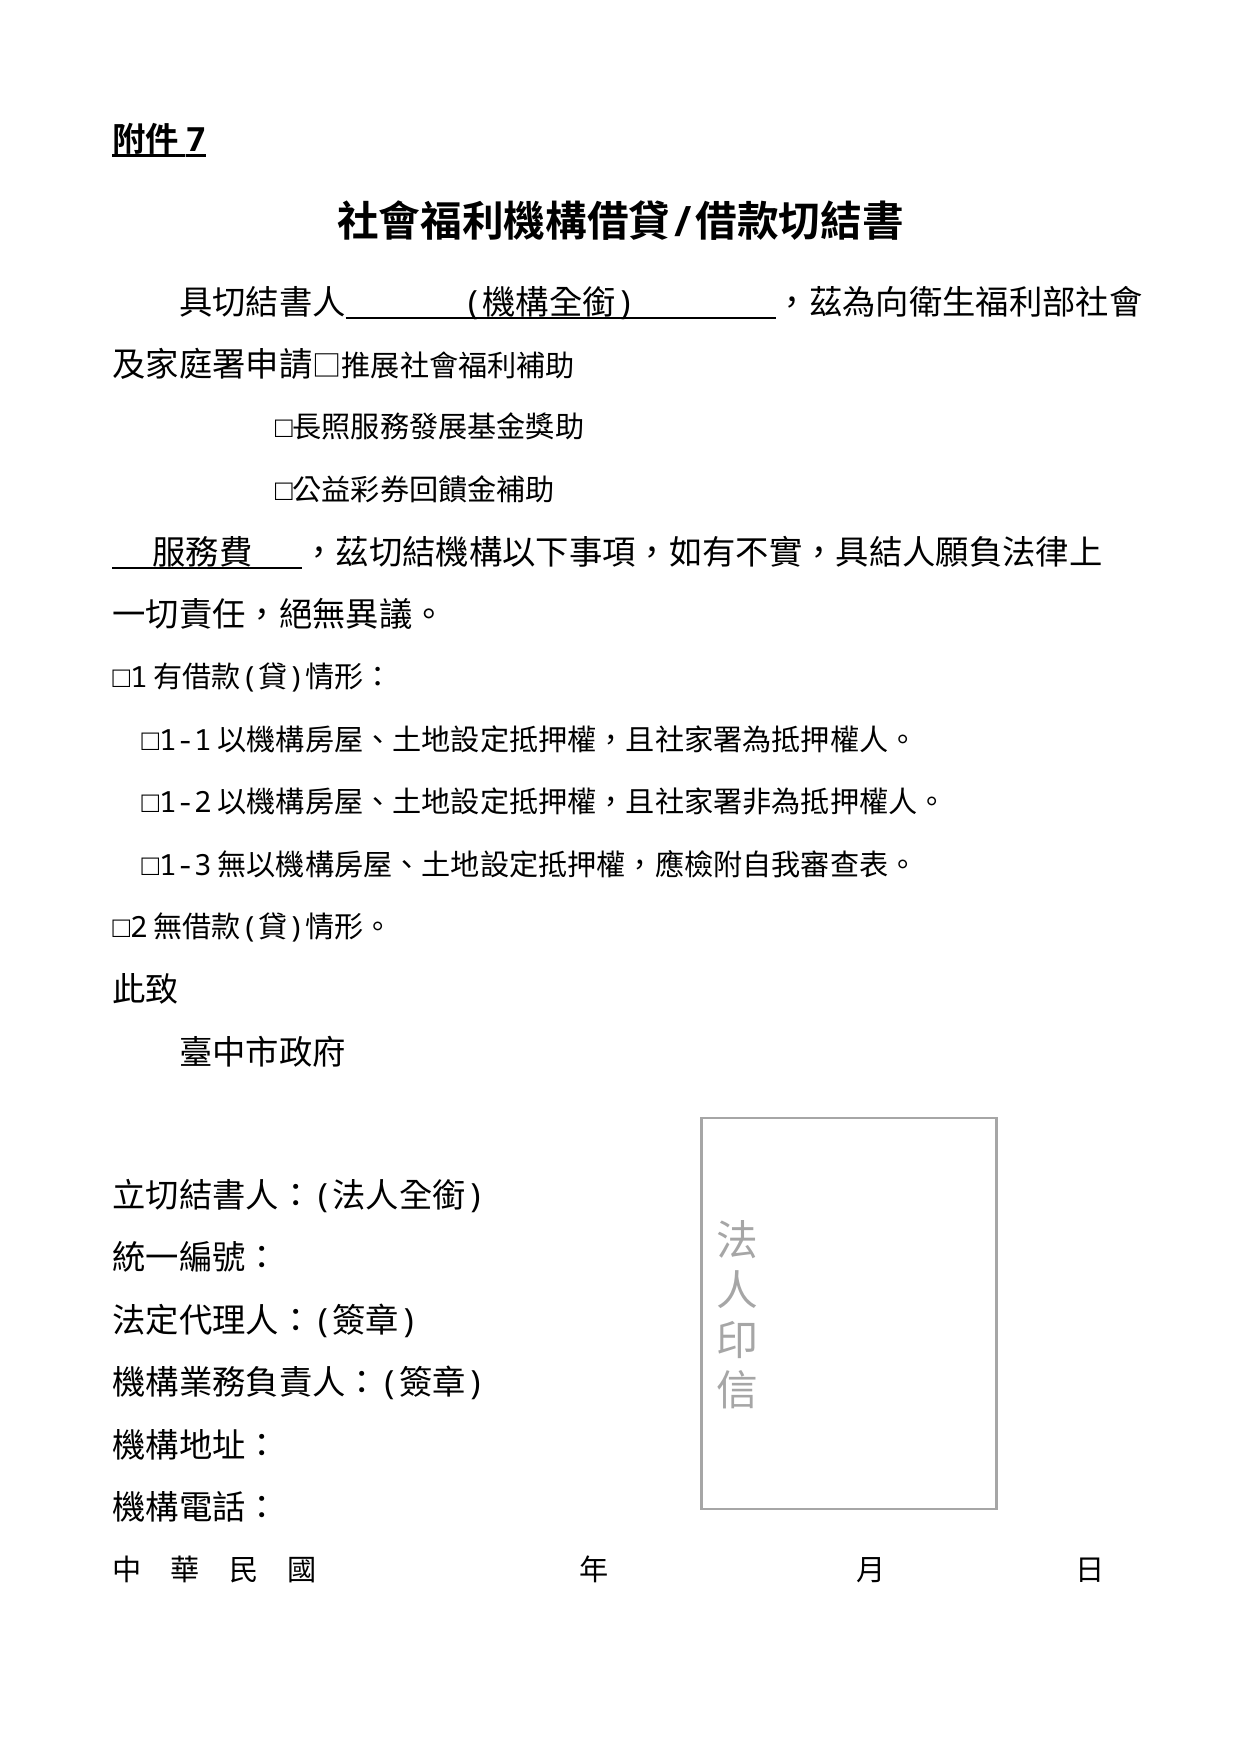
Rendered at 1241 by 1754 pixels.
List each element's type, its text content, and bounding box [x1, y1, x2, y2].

text 臺中市政府 [179, 1008, 1128, 1071]
text □長照服務發展基金獎助 [112, 383, 1128, 446]
text □公益彩券回饋金補助 [112, 446, 1128, 508]
text 服務費 ，茲切結機構以下事項，如有不實，具結人願負法律上一切責任，絕無異議。 [112, 508, 1128, 633]
text □1-2以機構房屋、土地設定抵押權，且社家署非為抵押權人。 [112, 758, 1128, 821]
text [998, 1401, 1128, 1463]
text □2無借款(貸)情形。 [112, 883, 1128, 946]
text 法定代理人：(簽章) [112, 1276, 700, 1338]
text [703, 1401, 995, 1463]
text [703, 1151, 995, 1213]
text 統一編號： [998, 1213, 1128, 1276]
text 機構電話： [112, 1463, 1128, 1526]
text 統一編號： [112, 1213, 700, 1276]
text 法定代理人：(簽章) [703, 1276, 995, 1338]
text 社會福利機構借貸/借款切結書 [112, 177, 1128, 239]
text 立切結書人：(法人全銜) [112, 1151, 700, 1213]
text □1-1以機構房屋、土地設定抵押權，且社家署為抵押權人。 [112, 696, 1128, 758]
text □1有借款(貸)情形： [112, 633, 1128, 696]
text 法定代理人：(簽章) [998, 1276, 1128, 1338]
text 附件7 [112, 96, 1128, 158]
text 統一編號： [703, 1213, 995, 1276]
text 機構業務負責人：(簽章) [112, 1338, 700, 1401]
text 機構業務負責人：(簽章) [703, 1338, 995, 1401]
text □1-3無以機構房屋、土地設定抵押權，應檢附自我審查表。 [112, 821, 1128, 883]
text 具切結書人 (機構全銜) ，茲為向衛生福利部社會及家庭署申請□推展社會福利補助 [112, 258, 1146, 383]
text 機構地址： [112, 1401, 700, 1463]
text 中 華 民 國 年 月 日 [112, 1526, 1128, 1588]
text 機構業務負責人：(簽章) [998, 1338, 1128, 1401]
text [998, 1151, 1128, 1213]
text 此致 [112, 946, 1128, 1008]
